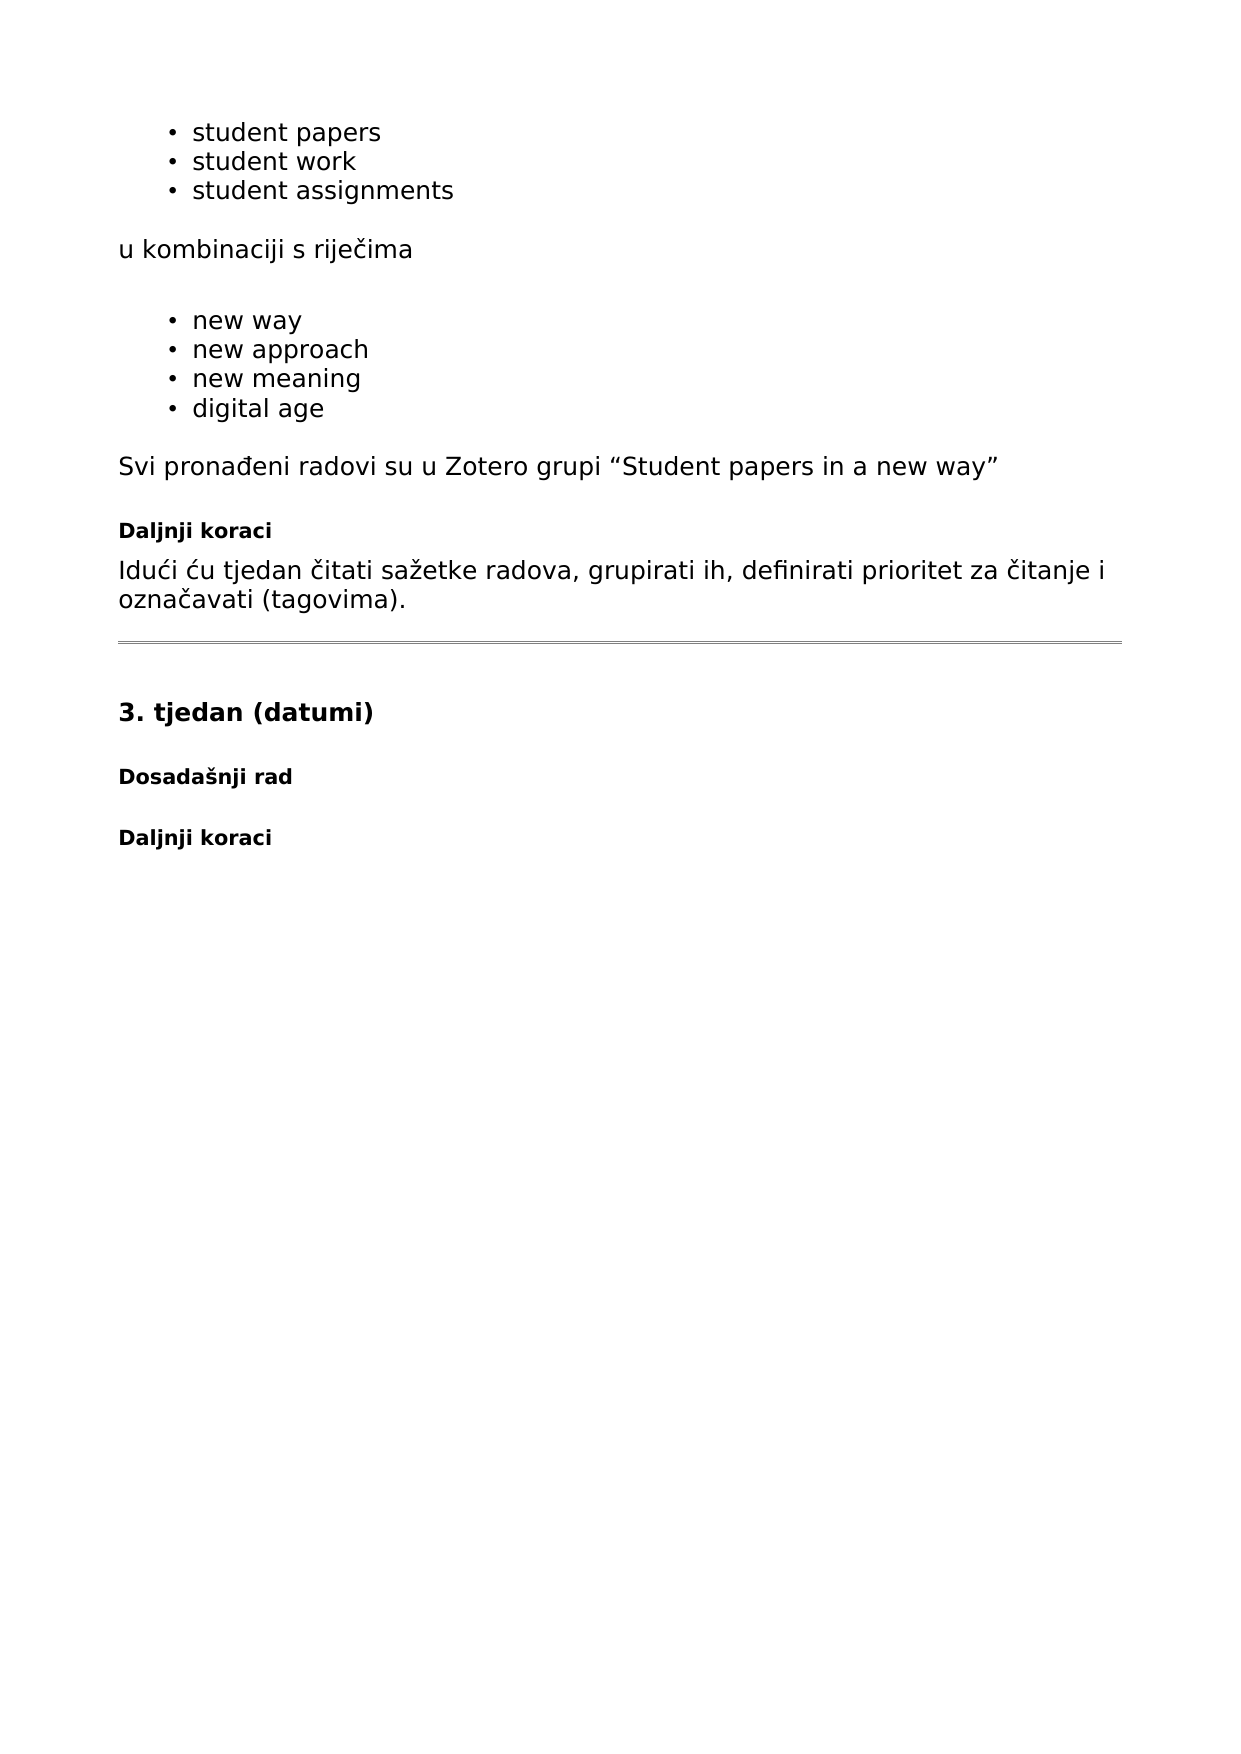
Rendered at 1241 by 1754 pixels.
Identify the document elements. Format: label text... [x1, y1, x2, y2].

list new meaning [177, 364, 1122, 394]
subtitle Dosadašnji rad [118, 765, 1122, 789]
subtitle Daljnji koraci [118, 519, 1122, 543]
text Idući ću tjedan čitati sažetke radova, grupirati ih, definirati prioritet za čitanje i označavati (tagovima). [118, 556, 1122, 614]
text u kombinaciji s riječima [118, 235, 1122, 264]
subtitle Daljnji koraci [118, 826, 1122, 851]
list new approach [177, 335, 1122, 364]
subtitle 3. tjedan (datumi) [118, 698, 1122, 727]
text Svi pronađeni radovi su u Zotero grupi “Student papers in a new way” [118, 452, 1122, 482]
list student assignments [177, 176, 1122, 206]
list digital age [177, 394, 1122, 423]
list student papers [177, 118, 1122, 147]
list student work [177, 147, 1122, 176]
list new way [177, 306, 1122, 335]
